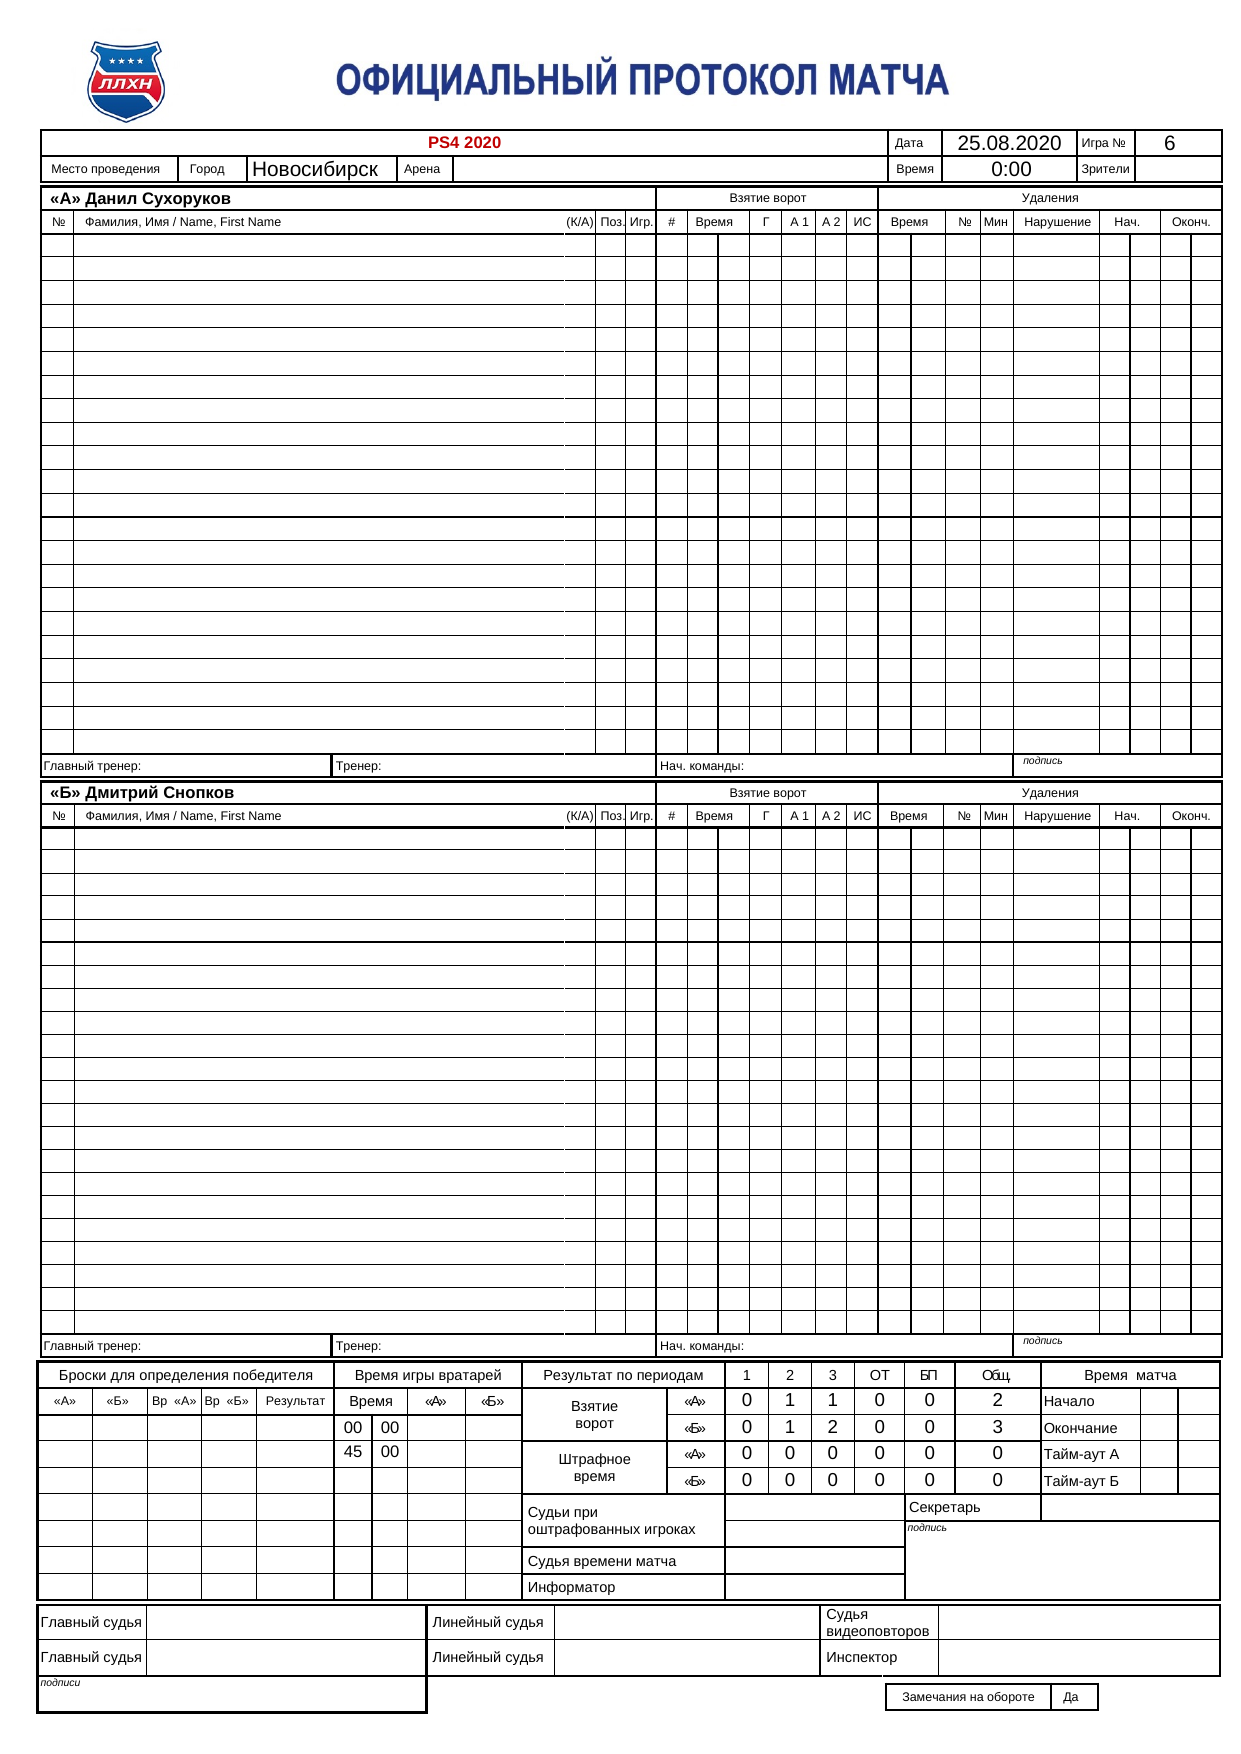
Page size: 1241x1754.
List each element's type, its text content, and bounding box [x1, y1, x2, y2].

table_cell [74, 281, 564, 303]
table_cell [1161, 1127, 1190, 1149]
table_cell [688, 874, 717, 895]
table_cell [626, 1219, 655, 1241]
table_cell [466, 1547, 521, 1573]
table_cell [626, 1242, 655, 1264]
table_cell [408, 1468, 465, 1493]
table_cell 1 [769, 1389, 811, 1413]
table_cell [847, 399, 877, 422]
table_cell [657, 896, 687, 918]
table_cell [626, 1173, 655, 1195]
table_cell [912, 470, 945, 493]
table_cell [981, 829, 1013, 849]
table_cell [42, 1035, 74, 1057]
table_cell [879, 376, 910, 398]
table_cell [1131, 920, 1160, 941]
table_cell [657, 1081, 687, 1103]
table_cell [565, 1265, 595, 1287]
table_cell [565, 1150, 595, 1172]
table_cell [657, 1150, 687, 1172]
table_header 1 [726, 1363, 768, 1387]
table_cell [1161, 565, 1190, 587]
table_cell [565, 446, 595, 469]
table_cell [782, 1012, 815, 1033]
table_cell [816, 636, 846, 658]
table_header Время матча [1042, 1363, 1219, 1387]
table_cell [1014, 659, 1099, 682]
table_cell Нач. [1100, 211, 1160, 233]
table_cell [879, 1265, 910, 1287]
table_cell [596, 1058, 625, 1079]
table_cell [1161, 874, 1190, 895]
table_cell ИС [847, 211, 877, 233]
table_cell [847, 1127, 877, 1149]
table_cell [42, 257, 73, 280]
table_cell [596, 328, 625, 351]
table_cell [688, 1288, 717, 1310]
table_cell [688, 730, 717, 753]
table_cell [408, 1494, 465, 1520]
table_cell [946, 257, 980, 280]
table_cell [1100, 896, 1129, 918]
table_cell [719, 541, 749, 564]
table_cell [657, 565, 687, 587]
table_cell [750, 920, 781, 941]
table_cell [408, 1416, 465, 1440]
table_cell [719, 423, 749, 445]
table_cell [816, 1104, 846, 1126]
table_cell [1100, 399, 1129, 422]
table_cell [816, 612, 846, 634]
table_cell [847, 235, 877, 256]
table_cell [688, 305, 717, 327]
table_cell [657, 470, 687, 493]
table_cell [912, 1035, 943, 1057]
table_cell [335, 1468, 371, 1493]
table_cell [847, 850, 877, 872]
table_cell [257, 1574, 333, 1599]
table_cell [565, 1173, 595, 1195]
table_cell [1014, 850, 1099, 872]
table_cell [565, 943, 595, 964]
table_cell Поз. [596, 211, 625, 233]
table_cell [1014, 966, 1099, 987]
table_cell [1131, 1219, 1160, 1241]
table_cell Линейный судья [428, 1640, 554, 1675]
table_cell [719, 352, 749, 374]
table_cell [816, 989, 846, 1011]
table_cell [565, 1058, 595, 1079]
table_cell [1179, 1441, 1219, 1467]
table_cell [944, 943, 980, 964]
table_cell [74, 257, 564, 280]
table_cell [912, 1150, 943, 1172]
table_cell [565, 1219, 595, 1241]
table_cell [1014, 683, 1099, 706]
table_cell [626, 1012, 655, 1033]
table_cell [981, 850, 1013, 872]
table_cell [879, 446, 910, 469]
table_cell № [944, 805, 980, 826]
table_cell [657, 707, 687, 729]
table_cell [719, 328, 749, 351]
table_cell [782, 896, 815, 918]
table_cell [1014, 874, 1099, 895]
table_cell [373, 1521, 407, 1546]
table_cell [565, 257, 595, 280]
table_cell [782, 989, 815, 1011]
table_cell [688, 659, 717, 682]
table_cell [565, 1311, 595, 1333]
table_cell [981, 1242, 1013, 1264]
table_cell [688, 423, 717, 445]
table_cell [148, 1521, 201, 1546]
table_cell [1192, 850, 1221, 872]
table_cell [847, 874, 877, 895]
table_cell [626, 588, 655, 611]
table_cell 1 [769, 1415, 811, 1440]
table_cell [1192, 1219, 1221, 1241]
table_cell [39, 1574, 92, 1599]
table_cell [39, 1441, 92, 1467]
table_cell [1161, 257, 1190, 280]
table_cell [782, 352, 815, 374]
table_cell «А» [408, 1389, 465, 1413]
table_cell [944, 1311, 980, 1333]
table_cell [981, 966, 1013, 987]
table_cell [657, 1127, 687, 1149]
table_cell [42, 235, 73, 256]
table_cell [688, 494, 717, 516]
table_cell [626, 636, 655, 658]
table_cell [981, 659, 1013, 682]
table_cell [688, 235, 717, 256]
table_cell [42, 850, 74, 872]
table_cell [1131, 707, 1160, 729]
table_cell [408, 1547, 465, 1573]
table_cell [1014, 1219, 1099, 1241]
table_cell Нач. команды: [657, 755, 1012, 776]
table_cell [1014, 257, 1099, 280]
table_cell [596, 920, 625, 941]
table_cell [1131, 1196, 1160, 1218]
table_cell [1161, 943, 1190, 964]
table_cell [1099, 1682, 1220, 1711]
table_cell [782, 1311, 815, 1333]
table_cell [39, 1494, 92, 1520]
table_cell [626, 989, 655, 1011]
table_cell [782, 1081, 815, 1103]
table_cell [42, 896, 74, 918]
table_cell [782, 423, 815, 445]
table_cell [1131, 541, 1160, 564]
table_cell [147, 1606, 425, 1639]
table_cell [657, 850, 687, 872]
table_cell Главный судья [39, 1640, 146, 1675]
table_cell [879, 1035, 910, 1057]
table_cell [912, 494, 945, 516]
table_cell [883, 1677, 1220, 1681]
table_cell [1014, 305, 1099, 327]
table_cell [1100, 1150, 1129, 1172]
table_cell [1161, 659, 1190, 682]
table_cell [257, 1441, 333, 1467]
table_cell [1161, 920, 1190, 941]
table_cell [816, 257, 846, 280]
table_cell [93, 1574, 147, 1599]
table_cell [428, 1677, 882, 1711]
table_cell [847, 1150, 877, 1172]
table_cell [626, 1127, 655, 1149]
table_cell Главный судья [39, 1606, 146, 1639]
table_cell [750, 943, 781, 964]
table_cell [42, 281, 73, 303]
table_cell [1161, 1081, 1190, 1103]
table_cell [688, 281, 717, 303]
table_cell [1131, 612, 1160, 634]
table_cell [93, 1468, 147, 1493]
table_cell # [657, 211, 687, 233]
table_cell [565, 920, 595, 941]
table_cell 00 [335, 1416, 371, 1440]
table_cell Тренер: [333, 1335, 655, 1356]
table_cell [981, 896, 1013, 918]
table_cell [565, 1104, 595, 1126]
table_cell [596, 1081, 625, 1103]
table_cell [688, 1311, 717, 1333]
table_cell [719, 1150, 749, 1172]
table_cell [912, 423, 945, 445]
table_cell [42, 541, 73, 564]
table_cell [912, 850, 943, 872]
table_cell Судьи при оштрафованных игроках [523, 1495, 724, 1546]
table_cell [719, 989, 749, 1011]
table_cell Нач. команды: [657, 1335, 1012, 1356]
table_cell [335, 1494, 371, 1520]
table_cell [981, 1150, 1013, 1172]
table_cell [816, 235, 846, 256]
table_cell [1161, 1173, 1190, 1195]
table_cell [719, 612, 749, 634]
table_header 25.08.2020 [943, 131, 1076, 155]
table_cell № [42, 805, 74, 826]
table_cell [1014, 707, 1099, 729]
table_cell [1161, 1288, 1190, 1310]
table_cell [75, 1035, 564, 1057]
table_cell [847, 565, 877, 587]
table_cell [42, 518, 73, 540]
table_cell [1192, 730, 1221, 753]
table_cell [939, 1606, 1219, 1639]
table_cell [816, 565, 846, 587]
table_cell [688, 446, 717, 469]
table_cell [782, 1150, 815, 1172]
table_cell [596, 612, 625, 634]
table_cell [1100, 1012, 1129, 1033]
table_cell [93, 1521, 147, 1546]
table_cell [981, 541, 1013, 564]
table_cell [1014, 423, 1099, 445]
table_cell [981, 518, 1013, 540]
table_cell [879, 1242, 910, 1264]
table_cell Судья времени матча [523, 1548, 724, 1573]
table_cell [688, 565, 717, 587]
table_cell [981, 1311, 1013, 1333]
table_cell [981, 399, 1013, 422]
table_cell [912, 874, 943, 895]
table_cell [1161, 683, 1190, 706]
table_cell [466, 1441, 521, 1467]
table_cell [719, 943, 749, 964]
table_cell Г [750, 211, 781, 233]
table_cell [1131, 1288, 1160, 1310]
table_cell [408, 1441, 465, 1467]
table_cell [688, 1081, 717, 1103]
table_cell Начало [1042, 1389, 1140, 1413]
table_cell [1192, 1104, 1221, 1126]
table_cell [466, 1521, 521, 1546]
table_cell [719, 1265, 749, 1287]
table_cell [688, 1035, 717, 1057]
table_cell [1141, 1468, 1177, 1493]
table_cell [75, 1104, 564, 1126]
table_cell [1100, 257, 1129, 280]
table_cell [1192, 989, 1221, 1011]
table_cell [596, 1311, 625, 1333]
table_cell [782, 707, 815, 729]
table_cell 0 [855, 1389, 904, 1413]
table_cell [75, 920, 564, 941]
table_header Взятие ворот [657, 783, 877, 803]
table_cell [912, 636, 945, 658]
table_cell [565, 850, 595, 872]
table_cell [782, 966, 815, 987]
table_cell Время [889, 157, 941, 181]
table_cell [565, 896, 595, 918]
table_cell [912, 1242, 943, 1264]
table_cell [847, 1104, 877, 1126]
table_cell [847, 518, 877, 540]
table_cell [75, 829, 564, 849]
table_cell [816, 1035, 846, 1057]
table_cell [782, 920, 815, 941]
table_cell Взятие ворот [523, 1389, 666, 1440]
table_cell «Б» [668, 1415, 724, 1440]
table_cell [565, 1242, 595, 1264]
table_cell 0 [905, 1389, 954, 1413]
table_cell [596, 850, 625, 872]
table_cell [42, 1196, 74, 1218]
table_cell «А» [39, 1389, 92, 1413]
table_cell [1100, 829, 1129, 849]
table_cell [466, 1574, 521, 1599]
table_cell [1131, 565, 1160, 587]
table_cell [39, 1416, 92, 1440]
table_cell [879, 423, 910, 445]
table_cell [1192, 659, 1221, 682]
table_cell [1161, 1196, 1190, 1218]
table_cell [847, 920, 877, 941]
table_cell [565, 376, 595, 398]
table_cell [626, 423, 655, 445]
table_cell [946, 612, 980, 634]
table_cell 0 [726, 1389, 768, 1413]
table_cell [1100, 966, 1129, 987]
table_cell 0 [956, 1468, 1040, 1493]
table_cell [1100, 730, 1129, 753]
table_cell [847, 1219, 877, 1241]
table_cell [750, 683, 781, 706]
table_cell [750, 1127, 781, 1149]
table_cell [750, 305, 781, 327]
table_cell [1192, 494, 1221, 516]
table_cell [596, 1242, 625, 1264]
table_cell [466, 1494, 521, 1520]
table_cell [816, 943, 846, 964]
table_cell [1192, 1012, 1221, 1033]
table_cell [93, 1441, 147, 1467]
table_cell [912, 235, 945, 256]
table_cell [74, 423, 564, 445]
table_cell [626, 612, 655, 634]
table_cell [847, 683, 877, 706]
table_cell [816, 1219, 846, 1241]
table_cell [657, 874, 687, 895]
table_cell [373, 1574, 407, 1599]
table_cell [981, 494, 1013, 516]
table_cell [816, 376, 846, 398]
table_cell [1014, 636, 1099, 658]
table_cell [1161, 235, 1190, 256]
table_cell [42, 305, 73, 327]
table_cell [912, 829, 943, 849]
table_cell [726, 1548, 904, 1573]
table_cell [688, 1173, 717, 1195]
table_cell Время [688, 211, 749, 233]
table_cell [688, 1058, 717, 1079]
table_cell [879, 920, 910, 941]
table_cell [596, 943, 625, 964]
table_cell [74, 399, 564, 422]
table_cell [847, 281, 877, 303]
table_cell [782, 257, 815, 280]
table_cell [565, 1012, 595, 1033]
table_cell 0 [905, 1442, 954, 1467]
table_cell [42, 829, 74, 849]
table_cell [39, 1547, 92, 1573]
table_cell [782, 1035, 815, 1057]
table_cell [1192, 281, 1221, 303]
table_cell подпись [1014, 1335, 1221, 1356]
table_cell [1100, 612, 1129, 634]
table_cell [1014, 328, 1099, 351]
table_cell [1100, 235, 1129, 256]
table_cell [782, 470, 815, 493]
table_cell [750, 874, 781, 895]
table_cell [816, 1012, 846, 1033]
table_cell [1100, 1242, 1129, 1264]
table_cell [626, 920, 655, 941]
table_cell [1100, 565, 1129, 587]
table_cell [596, 1104, 625, 1126]
table_cell [816, 1173, 846, 1195]
table_cell 0:00 [943, 157, 1076, 181]
table_cell [847, 328, 877, 351]
table_cell [946, 281, 980, 303]
table_cell [466, 1468, 521, 1493]
table_cell [657, 1242, 687, 1264]
table_cell [688, 376, 717, 398]
table_cell [879, 850, 910, 872]
table_cell «Б» [93, 1389, 147, 1413]
table_cell 1 [812, 1389, 854, 1413]
table_cell [719, 305, 749, 327]
table_cell [750, 281, 781, 303]
table_cell [335, 1574, 371, 1599]
table_cell [750, 966, 781, 987]
table_cell [782, 1058, 815, 1079]
table_cell [719, 896, 749, 918]
table_cell [782, 399, 815, 422]
table_cell [1100, 1127, 1129, 1149]
table_cell [816, 920, 846, 941]
table_cell [565, 518, 595, 540]
table_cell [74, 470, 564, 493]
table_cell [1100, 1196, 1129, 1218]
table_cell [1014, 376, 1099, 398]
table_cell Информатор [523, 1575, 724, 1599]
table_cell [981, 1265, 1013, 1287]
table_cell [912, 612, 945, 634]
table_cell [879, 518, 910, 540]
table_cell 45 [335, 1441, 371, 1467]
table_cell [879, 966, 910, 987]
table_cell [1192, 376, 1221, 398]
table_cell [408, 1521, 465, 1546]
table_cell [879, 541, 910, 564]
table_cell [688, 518, 717, 540]
table_cell [912, 943, 943, 964]
table_cell [719, 920, 749, 941]
table_cell [626, 707, 655, 729]
table_cell [42, 1081, 74, 1103]
table_cell [816, 850, 846, 872]
table_cell [981, 423, 1013, 445]
table_cell [879, 683, 910, 706]
table_cell [1100, 1104, 1129, 1126]
table_cell [1014, 518, 1099, 540]
table_cell [912, 1127, 943, 1149]
table_cell [912, 1288, 943, 1310]
table_cell [1161, 494, 1190, 516]
table_cell [1141, 1441, 1177, 1467]
table_cell [596, 235, 625, 256]
table_cell [750, 896, 781, 918]
table_cell [944, 966, 980, 987]
table_cell [565, 966, 595, 987]
table_cell [1161, 518, 1190, 540]
table_cell [750, 829, 781, 849]
table_cell [944, 920, 980, 941]
table_cell [981, 1058, 1013, 1079]
table_cell [1014, 896, 1099, 918]
table_cell [847, 943, 877, 964]
table_cell Линейный судья [428, 1606, 554, 1639]
table_cell [1192, 257, 1221, 280]
table_cell [626, 896, 655, 918]
table_cell [1192, 423, 1221, 445]
table_cell [596, 588, 625, 611]
table_cell [626, 446, 655, 469]
table_cell [626, 518, 655, 540]
table_cell [626, 1288, 655, 1310]
table_cell [1131, 850, 1160, 872]
table_cell [657, 1265, 687, 1287]
table_cell [1014, 1035, 1099, 1057]
table_cell [596, 874, 625, 895]
table_cell [148, 1494, 201, 1520]
table_cell [1161, 636, 1190, 658]
table_cell [596, 494, 625, 516]
table_cell [879, 257, 910, 280]
table_cell 2 [956, 1389, 1040, 1413]
table_cell Время [335, 1389, 407, 1413]
table_cell [257, 1521, 333, 1546]
table_cell [750, 1265, 781, 1287]
table_cell Главный тренер: [42, 755, 330, 776]
table_cell [147, 1640, 425, 1675]
table_cell [626, 874, 655, 895]
table_cell [202, 1416, 256, 1440]
table_cell [946, 376, 980, 398]
table_cell [1131, 1173, 1160, 1195]
table_cell [626, 235, 655, 256]
table_cell [944, 1104, 980, 1126]
table_cell [596, 829, 625, 849]
table_cell [1014, 281, 1099, 303]
table_cell [750, 494, 781, 516]
table_cell [1192, 565, 1221, 587]
table_cell [688, 1012, 717, 1033]
table_cell [42, 874, 74, 895]
table_cell [750, 1311, 781, 1333]
table_cell [879, 470, 910, 493]
table_cell [782, 1196, 815, 1218]
table_cell [847, 588, 877, 611]
table_cell [565, 659, 595, 682]
table_cell [719, 1242, 749, 1264]
table_cell [847, 829, 877, 849]
table_cell [1192, 446, 1221, 469]
table_cell [1100, 920, 1129, 941]
table_cell [719, 683, 749, 706]
table_cell # [657, 805, 687, 826]
table_cell [782, 1104, 815, 1126]
table_header «А» Данил Сухоруков [42, 188, 655, 209]
table_header Удаления [879, 188, 1221, 209]
table_cell [555, 1640, 819, 1675]
table_cell [42, 612, 73, 634]
table_cell [42, 470, 73, 493]
table_cell [657, 518, 687, 540]
table_cell [1131, 1104, 1160, 1126]
table_cell [596, 376, 625, 398]
table_cell [912, 1173, 943, 1195]
table_cell [1136, 157, 1221, 181]
table_cell [657, 966, 687, 987]
table_cell [912, 1058, 943, 1079]
table_cell [657, 943, 687, 964]
table_cell [1161, 281, 1190, 303]
table_cell [816, 1127, 846, 1149]
table_cell [1192, 1242, 1221, 1264]
table_cell [657, 659, 687, 682]
table_cell [912, 281, 945, 303]
table_cell [74, 446, 564, 469]
table_cell [912, 588, 945, 611]
table_cell [596, 565, 625, 587]
table_cell [719, 966, 749, 987]
table_cell [688, 328, 717, 351]
table_cell [1014, 943, 1099, 964]
table_cell [257, 1468, 333, 1493]
table_cell [42, 636, 73, 658]
table_cell [981, 235, 1013, 256]
table_cell [75, 943, 564, 964]
table_cell [596, 399, 625, 422]
table_cell [596, 423, 625, 445]
table_cell [912, 1081, 943, 1103]
table_cell [596, 707, 625, 729]
table_cell [816, 1150, 846, 1172]
table_cell [750, 1012, 781, 1033]
table_cell [657, 829, 687, 849]
table_cell [1100, 659, 1129, 682]
table_cell [1131, 1081, 1160, 1103]
table_cell [1131, 874, 1160, 895]
table_cell [75, 1058, 564, 1079]
table_header Взятие ворот [657, 188, 877, 209]
table_cell [688, 1150, 717, 1172]
table_cell [42, 1288, 74, 1310]
table_cell [1014, 235, 1099, 256]
table_cell [565, 989, 595, 1011]
table_cell [847, 1196, 877, 1218]
table_cell [944, 896, 980, 918]
table_cell [1192, 874, 1221, 895]
table_cell [879, 1311, 910, 1333]
table_cell [1100, 850, 1129, 872]
table_cell [1192, 1058, 1221, 1079]
table_cell [1161, 1219, 1190, 1241]
table_cell [626, 328, 655, 351]
table_cell [1192, 1173, 1221, 1195]
table_cell [596, 446, 625, 469]
table_cell Игр. [626, 211, 655, 233]
table_cell [750, 470, 781, 493]
table_cell 0 [905, 1415, 954, 1440]
table_cell [74, 683, 564, 706]
table_cell Оконч. [1161, 805, 1221, 826]
table_cell [944, 1219, 980, 1241]
table_cell [719, 1311, 749, 1333]
table_cell [1131, 1035, 1160, 1057]
table_cell [75, 1173, 564, 1195]
table_cell Зрители [1078, 157, 1134, 181]
table_cell [657, 588, 687, 611]
table_cell [657, 730, 687, 753]
table_cell [1014, 588, 1099, 611]
table_cell [981, 920, 1013, 941]
table_cell [782, 588, 815, 611]
table_cell [1100, 305, 1129, 327]
table_cell [847, 423, 877, 445]
table_cell [750, 1081, 781, 1103]
table_cell [1131, 829, 1160, 849]
table_cell [981, 612, 1013, 634]
table_cell [847, 1035, 877, 1057]
table_header 3 [812, 1363, 854, 1387]
table_cell [1131, 1242, 1160, 1264]
table_header 2 [769, 1363, 811, 1387]
table_cell [1161, 730, 1190, 753]
table_cell [1100, 281, 1129, 303]
table_cell [626, 281, 655, 303]
table_cell [42, 1012, 74, 1033]
table_cell [657, 683, 687, 706]
table_cell [42, 1219, 74, 1241]
table_cell Фамилия, Имя / Name, First Name [75, 805, 565, 826]
table_cell [688, 943, 717, 964]
table_cell [42, 943, 74, 964]
table_cell [1131, 1150, 1160, 1172]
table_cell [946, 328, 980, 351]
table_cell [565, 352, 595, 374]
table_cell 2 [812, 1415, 854, 1440]
table_cell [74, 612, 564, 634]
table_cell [944, 1127, 980, 1149]
table_cell [912, 328, 945, 351]
table_cell [946, 446, 980, 469]
table_cell [879, 1173, 910, 1195]
table_header БП [905, 1363, 954, 1387]
table_cell [946, 518, 980, 540]
table_cell [1161, 612, 1190, 634]
table_cell [1192, 470, 1221, 493]
table_cell [912, 920, 943, 941]
table_cell [1131, 257, 1160, 280]
table_cell Время [688, 805, 749, 826]
table_cell [688, 1219, 717, 1241]
table_cell [816, 423, 846, 445]
table_cell [565, 636, 595, 658]
table_cell [719, 470, 749, 493]
table_cell [626, 829, 655, 849]
table_cell [42, 730, 73, 753]
table_cell [657, 376, 687, 398]
table_cell [42, 1242, 74, 1264]
table_cell [42, 659, 73, 682]
table_cell [1131, 730, 1160, 753]
table_cell [847, 612, 877, 634]
table_cell [626, 1081, 655, 1103]
table_cell [1192, 1288, 1221, 1310]
table_cell [257, 1416, 333, 1440]
table_cell [816, 896, 846, 918]
table_cell [148, 1441, 201, 1467]
table_cell [782, 874, 815, 895]
table_cell [879, 352, 910, 374]
table_cell [750, 446, 781, 469]
table_cell [1100, 1081, 1129, 1103]
table_cell Арена [398, 157, 452, 181]
table_cell [596, 352, 625, 374]
table_cell [657, 494, 687, 516]
table_cell [719, 518, 749, 540]
table_cell [626, 305, 655, 327]
table_cell [981, 565, 1013, 587]
table_cell [782, 659, 815, 682]
table_cell [847, 707, 877, 729]
table_cell [565, 235, 595, 256]
table_cell [750, 730, 781, 753]
table_cell [981, 874, 1013, 895]
table_cell [847, 305, 877, 327]
table_cell [719, 281, 749, 303]
table_cell подписи [39, 1677, 425, 1711]
table_cell [1014, 541, 1099, 564]
table_cell [750, 423, 781, 445]
table_cell [75, 1311, 564, 1333]
table_cell [565, 541, 595, 564]
table_cell [626, 376, 655, 398]
table_cell [565, 565, 595, 587]
table_cell [1161, 352, 1190, 374]
table_cell [1192, 1196, 1221, 1218]
table_cell [946, 235, 980, 256]
table_cell [148, 1468, 201, 1493]
table_cell [912, 896, 943, 918]
table_cell [879, 565, 910, 587]
table_cell [596, 683, 625, 706]
table_cell [1100, 989, 1129, 1011]
table_cell [750, 376, 781, 398]
table_cell [555, 1606, 819, 1639]
table_cell [981, 305, 1013, 327]
table_cell [782, 683, 815, 706]
table_cell [1131, 659, 1160, 682]
table_cell [816, 305, 846, 327]
table_cell [93, 1547, 147, 1573]
table_cell [74, 707, 564, 729]
table_header «Б» Дмитрий Снопков [42, 783, 655, 803]
table_cell [912, 1311, 943, 1333]
table_cell [847, 1173, 877, 1195]
table_cell Тренер: [333, 755, 655, 776]
table_cell [816, 1058, 846, 1079]
table_header Игра № [1078, 131, 1134, 155]
table_cell [981, 1012, 1013, 1033]
table_cell [74, 328, 564, 351]
table_cell [596, 541, 625, 564]
table_cell [42, 352, 73, 374]
table_cell [657, 1311, 687, 1333]
table_cell [202, 1441, 256, 1467]
table_cell [816, 470, 846, 493]
table_cell [1192, 399, 1221, 422]
table_cell [879, 1219, 910, 1241]
table_cell [42, 1311, 74, 1333]
table_cell [981, 446, 1013, 469]
table_cell [688, 707, 717, 729]
table_cell [847, 1058, 877, 1079]
table_cell [1192, 920, 1221, 941]
table_cell [657, 989, 687, 1011]
table_cell [1131, 328, 1160, 351]
table_cell [1161, 896, 1190, 918]
table_cell [596, 989, 625, 1011]
table_cell [847, 1012, 877, 1033]
table_cell [42, 1058, 74, 1079]
table_cell [750, 257, 781, 280]
table_cell [847, 352, 877, 374]
table_cell [1131, 966, 1160, 987]
table_cell [782, 1242, 815, 1264]
table_cell [688, 829, 717, 849]
table_cell [782, 328, 815, 351]
table_cell [782, 1265, 815, 1287]
table_cell [565, 328, 595, 351]
table_cell [565, 588, 595, 611]
table_cell [1131, 518, 1160, 540]
table_cell [782, 1219, 815, 1241]
table_cell [596, 1219, 625, 1241]
table_cell [719, 257, 749, 280]
table_cell [657, 446, 687, 469]
table_cell [912, 257, 945, 280]
table_cell [719, 636, 749, 658]
table_cell [75, 966, 564, 987]
table_cell [565, 494, 595, 516]
table_cell [626, 943, 655, 964]
table_cell [1161, 1265, 1190, 1287]
table_cell [750, 612, 781, 634]
table_cell [912, 376, 945, 398]
table_cell [912, 1012, 943, 1033]
table_header Результат по периодам [523, 1363, 724, 1387]
table_cell [879, 305, 910, 327]
table_cell [688, 896, 717, 918]
table_cell [719, 874, 749, 895]
table_cell [879, 707, 910, 729]
table_cell 0 [726, 1415, 768, 1440]
table_cell [944, 1012, 980, 1033]
table_cell [1100, 707, 1129, 729]
table_cell [847, 494, 877, 516]
table_cell [946, 352, 980, 374]
table_cell [782, 1173, 815, 1195]
table_cell [257, 1547, 333, 1573]
table_cell [657, 541, 687, 564]
table_cell [1192, 1311, 1221, 1333]
table_cell [1131, 235, 1160, 256]
table_cell [944, 1035, 980, 1057]
table_cell [946, 588, 980, 611]
table_cell [782, 1288, 815, 1310]
table_cell [1161, 588, 1190, 611]
table_cell [750, 235, 781, 256]
table_cell [1192, 683, 1221, 706]
table_cell [719, 1012, 749, 1033]
table_cell [454, 157, 887, 181]
table_cell Нарушение [1014, 805, 1099, 826]
table_cell [1131, 352, 1160, 374]
table_cell [879, 1150, 910, 1172]
table_cell [657, 235, 687, 256]
table_cell [75, 1081, 564, 1103]
table_cell [75, 1150, 564, 1172]
table_cell [750, 1150, 781, 1172]
table_cell [912, 352, 945, 374]
table_cell [93, 1416, 147, 1440]
table_cell [912, 683, 945, 706]
table_cell [1179, 1389, 1219, 1413]
table_cell [565, 305, 595, 327]
table_cell [148, 1574, 201, 1599]
table_cell [944, 850, 980, 872]
table_cell [688, 588, 717, 611]
table_cell [1014, 1127, 1099, 1149]
table_cell [847, 1311, 877, 1333]
table_cell [596, 1012, 625, 1033]
table_cell [879, 235, 910, 256]
table_cell [750, 636, 781, 658]
table_cell [1161, 305, 1190, 327]
table_cell [1161, 707, 1190, 729]
table_cell [912, 730, 945, 753]
table_cell 0 [855, 1468, 904, 1493]
table_cell [912, 518, 945, 540]
table_cell Время [879, 805, 943, 826]
table_cell [1100, 470, 1129, 493]
table_cell [847, 446, 877, 469]
table_cell [42, 966, 74, 987]
table_cell [1131, 1058, 1160, 1079]
table_cell 3 [956, 1415, 1040, 1440]
table_cell [565, 612, 595, 634]
table_cell [1131, 470, 1160, 493]
table_cell [596, 281, 625, 303]
table_cell [847, 541, 877, 564]
table_cell [1192, 305, 1221, 327]
table_cell [1100, 1058, 1129, 1079]
table_cell [1161, 1058, 1190, 1079]
table_cell [981, 636, 1013, 658]
table_cell [1192, 896, 1221, 918]
table_cell [981, 730, 1013, 753]
table_cell Мин [981, 805, 1013, 826]
table_cell [1141, 1389, 1177, 1413]
table_cell [42, 565, 73, 587]
table_cell [847, 257, 877, 280]
table_cell [719, 730, 749, 753]
table_cell [74, 541, 564, 564]
table_cell [565, 1288, 595, 1310]
table_cell [912, 541, 945, 564]
table_cell [466, 1416, 521, 1440]
table_cell [1014, 399, 1099, 422]
table_cell [626, 966, 655, 987]
table_cell [1014, 1242, 1099, 1264]
table_cell [202, 1547, 256, 1573]
table_cell [1100, 1035, 1129, 1057]
table_cell [750, 989, 781, 1011]
table_cell [626, 1311, 655, 1333]
table_cell [42, 1127, 74, 1149]
table_cell [74, 518, 564, 540]
table_cell [1161, 376, 1190, 398]
table_cell [782, 730, 815, 753]
table_cell [1131, 1265, 1160, 1287]
table_cell [657, 1288, 687, 1310]
table_cell [565, 707, 595, 729]
table_cell 0 [956, 1442, 1040, 1467]
table_cell [1100, 1265, 1129, 1287]
table_cell [1161, 1150, 1190, 1172]
table_cell [688, 989, 717, 1011]
table_cell [981, 257, 1013, 280]
table_cell [1131, 989, 1160, 1011]
table_cell [1192, 1150, 1221, 1172]
table_header Замечания на обороте [887, 1685, 1050, 1709]
table_cell [596, 1288, 625, 1310]
table_cell [816, 730, 846, 753]
table_cell [408, 1574, 465, 1599]
table_cell [981, 588, 1013, 611]
table_cell [879, 659, 910, 682]
table_cell [1100, 1173, 1129, 1195]
table_cell [75, 896, 564, 918]
table_cell [939, 1640, 1219, 1675]
table_cell [1192, 829, 1221, 849]
table_cell [1014, 1173, 1099, 1195]
table_cell [1014, 565, 1099, 587]
table_cell [202, 1494, 256, 1520]
table_cell [657, 1035, 687, 1057]
table_cell [946, 541, 980, 564]
table_cell [565, 730, 595, 753]
table_cell [719, 1173, 749, 1195]
table_cell [1161, 966, 1190, 987]
table_cell (К/А) [565, 211, 595, 233]
table_cell [148, 1416, 201, 1440]
table_cell [565, 423, 595, 445]
table_cell [816, 659, 846, 682]
table_cell [879, 1288, 910, 1310]
table_cell Фамилия, Имя / Name, First Name [74, 211, 565, 233]
table_cell [981, 683, 1013, 706]
table_cell [1192, 328, 1221, 351]
table_cell А 1 [782, 211, 815, 233]
table_cell [1179, 1415, 1219, 1440]
table_cell [750, 1242, 781, 1264]
table_cell [93, 1494, 147, 1520]
table_cell [946, 399, 980, 422]
table_cell [719, 1196, 749, 1218]
table_cell [1131, 376, 1160, 398]
table_cell [981, 1219, 1013, 1241]
table_cell [816, 399, 846, 422]
table_cell [626, 683, 655, 706]
table_cell [816, 874, 846, 895]
table_cell Окончание [1042, 1415, 1140, 1440]
table_cell [1192, 1127, 1221, 1149]
table_cell [657, 1219, 687, 1241]
table_cell [944, 829, 980, 849]
table_cell [782, 829, 815, 849]
table_cell [626, 470, 655, 493]
table_cell [688, 920, 717, 941]
table_cell [1014, 1196, 1099, 1218]
table_cell [750, 707, 781, 729]
table_cell [1131, 683, 1160, 706]
table_cell [816, 1196, 846, 1218]
table_cell [74, 659, 564, 682]
table_cell [726, 1521, 904, 1546]
table_cell [946, 683, 980, 706]
table_cell [42, 328, 73, 351]
table_cell [1131, 281, 1160, 303]
table_cell [74, 352, 564, 374]
table_cell [944, 989, 980, 1011]
table_cell [688, 352, 717, 374]
table_cell [596, 730, 625, 753]
table_cell [879, 896, 910, 918]
table_cell [1131, 1012, 1160, 1033]
table_header Дата [889, 131, 941, 155]
table_cell Место проведения [42, 157, 177, 181]
table_cell [719, 659, 749, 682]
table_cell [657, 1173, 687, 1195]
table_cell Вр «А» [148, 1389, 201, 1413]
table_cell [879, 1081, 910, 1103]
table_cell [750, 565, 781, 587]
table_cell [912, 659, 945, 682]
table_cell [782, 235, 815, 256]
table_cell [75, 1127, 564, 1149]
table_cell [74, 565, 564, 587]
table_cell А 2 [816, 211, 846, 233]
table_cell [816, 541, 846, 564]
table_cell [42, 1104, 74, 1126]
table_header Общ. [956, 1363, 1040, 1387]
table_cell [626, 565, 655, 587]
table_cell [626, 1058, 655, 1079]
table_cell [1100, 943, 1129, 964]
table_cell [1014, 730, 1099, 753]
table_cell [981, 1288, 1013, 1310]
table_cell [75, 874, 564, 895]
table_cell [626, 1265, 655, 1287]
table_cell [1100, 1311, 1129, 1333]
table_cell [1014, 1311, 1099, 1333]
table_cell [596, 636, 625, 658]
table_cell [688, 257, 717, 280]
table_cell [688, 683, 717, 706]
table_cell [816, 588, 846, 611]
table_cell [879, 636, 910, 658]
table_cell 0 [855, 1415, 904, 1440]
table_cell [879, 943, 910, 964]
table_cell [688, 850, 717, 872]
table_cell [74, 494, 564, 516]
table_cell [816, 966, 846, 987]
table_cell [148, 1547, 201, 1573]
table_cell [42, 494, 73, 516]
table_cell [626, 1035, 655, 1057]
table_cell [1100, 1219, 1129, 1241]
table_cell [657, 920, 687, 941]
table_cell [1100, 446, 1129, 469]
table_cell [912, 399, 945, 422]
table_cell [74, 305, 564, 327]
table_cell [1192, 518, 1221, 540]
table_cell [750, 1104, 781, 1126]
table_cell [719, 235, 749, 256]
table_cell [719, 829, 749, 849]
table_cell [657, 1012, 687, 1033]
table_cell [565, 1035, 595, 1057]
table_cell [1131, 1127, 1160, 1149]
table_cell [335, 1547, 371, 1573]
table_cell [816, 446, 846, 469]
table_cell Г [750, 805, 781, 826]
table_cell [944, 1058, 980, 1079]
table_cell [912, 305, 945, 327]
table_cell [1100, 874, 1129, 895]
table_cell [596, 1127, 625, 1149]
table_cell [1192, 1081, 1221, 1103]
table_cell Нач. [1100, 805, 1160, 826]
table_cell (К/А) [565, 805, 595, 826]
table_cell [847, 470, 877, 493]
table_cell [75, 850, 564, 872]
table_cell [981, 281, 1013, 303]
table_cell [879, 494, 910, 516]
table_cell [912, 707, 945, 729]
table_cell [816, 1081, 846, 1103]
table_header PS4 2020 [42, 131, 887, 155]
table_cell [847, 730, 877, 753]
table_cell 0 [769, 1468, 811, 1493]
table_cell [596, 1173, 625, 1195]
table_cell [816, 281, 846, 303]
table_cell [879, 1127, 910, 1149]
table_cell Инспектор [821, 1640, 938, 1675]
table_cell [847, 636, 877, 658]
table_cell А 2 [816, 805, 846, 826]
table_cell «Б» [668, 1468, 724, 1493]
table_cell [719, 565, 749, 587]
table_cell [816, 1242, 846, 1264]
table_cell [879, 1058, 910, 1079]
table_cell Время [879, 211, 945, 233]
table_cell 0 [905, 1468, 954, 1493]
table_cell [626, 1150, 655, 1172]
table_cell [981, 943, 1013, 964]
table_cell [1141, 1415, 1177, 1440]
table_cell [74, 588, 564, 611]
table_cell [879, 328, 910, 351]
table_cell [1014, 1150, 1099, 1172]
table_cell [750, 541, 781, 564]
table_cell [879, 874, 910, 895]
table_cell [596, 1150, 625, 1172]
table_cell [626, 257, 655, 280]
table_cell [879, 612, 910, 634]
table_cell [1192, 636, 1221, 658]
table_cell [42, 683, 73, 706]
table_cell [1014, 1012, 1099, 1033]
table_cell [847, 1265, 877, 1287]
table_cell [847, 896, 877, 918]
table_cell [782, 494, 815, 516]
table_cell «А» [668, 1442, 724, 1467]
table_cell [912, 1196, 943, 1218]
table_cell [1100, 1288, 1129, 1310]
table_cell [1161, 399, 1190, 422]
table_cell [912, 989, 943, 1011]
table_cell Мин [981, 211, 1013, 233]
table_cell [1014, 1265, 1099, 1287]
table_cell [257, 1494, 333, 1520]
table_cell [657, 612, 687, 634]
table_cell [1014, 612, 1099, 634]
table_cell [879, 281, 910, 303]
table_cell [657, 399, 687, 422]
table_cell [782, 518, 815, 540]
table_cell [946, 636, 980, 658]
table_cell [981, 1173, 1013, 1195]
table_cell [719, 1219, 749, 1241]
table_cell [1192, 707, 1221, 729]
table_cell [879, 1012, 910, 1033]
table_cell [719, 494, 749, 516]
table_cell А 1 [782, 805, 815, 826]
table_cell [847, 1242, 877, 1264]
table_cell [981, 470, 1013, 493]
table_header Удаления [879, 783, 1221, 803]
table_cell [688, 966, 717, 987]
table_cell [657, 328, 687, 351]
table_cell [944, 874, 980, 895]
table_cell [626, 494, 655, 516]
table_cell Секретарь [906, 1495, 1040, 1520]
table_cell [1161, 829, 1190, 849]
table_cell [596, 1265, 625, 1287]
table_cell [944, 1150, 980, 1172]
table_cell [946, 305, 980, 327]
table_cell [626, 730, 655, 753]
table_cell [74, 376, 564, 398]
table_cell [42, 588, 73, 611]
table_header Да [1052, 1685, 1097, 1709]
table_cell [750, 518, 781, 540]
table_cell [75, 1196, 564, 1218]
table_cell [1192, 235, 1221, 256]
table_cell [944, 1265, 980, 1287]
table_cell [596, 896, 625, 918]
table_cell [1014, 1288, 1099, 1310]
table_cell [847, 966, 877, 987]
table_cell [565, 874, 595, 895]
table_cell [750, 1058, 781, 1079]
table_cell [688, 1265, 717, 1287]
table_cell [1192, 1035, 1221, 1057]
table_cell [782, 565, 815, 587]
table_cell [946, 423, 980, 445]
table_cell [912, 446, 945, 469]
table_cell [782, 850, 815, 872]
table_cell [42, 989, 74, 1011]
table_cell [75, 1242, 564, 1264]
table_header ОТ [855, 1363, 904, 1387]
table_cell [1192, 1265, 1221, 1287]
table_cell [981, 376, 1013, 398]
table_cell [1192, 943, 1221, 964]
table_cell № [946, 211, 980, 233]
table_cell [719, 850, 749, 872]
table_cell [719, 1058, 749, 1079]
table_cell [879, 730, 910, 753]
table_cell «Б » [466, 1389, 521, 1413]
table_cell [1100, 588, 1129, 611]
table_cell [202, 1521, 256, 1546]
table_cell 0 [812, 1468, 854, 1493]
table_cell [981, 1127, 1013, 1149]
table_cell [750, 328, 781, 351]
table_cell [596, 1196, 625, 1218]
table_cell [946, 494, 980, 516]
table_cell Игр. [626, 805, 655, 826]
table_cell [750, 399, 781, 422]
table_cell [719, 446, 749, 469]
table_cell [626, 541, 655, 564]
table_cell [565, 683, 595, 706]
table_cell [1100, 328, 1129, 351]
table_cell [596, 257, 625, 280]
table_cell [719, 707, 749, 729]
table_cell [1014, 1058, 1099, 1079]
table_cell [565, 829, 595, 849]
table_cell [596, 1035, 625, 1057]
table_cell [981, 989, 1013, 1011]
table_cell [75, 1012, 564, 1033]
table_cell [626, 399, 655, 422]
table_cell [879, 1196, 910, 1218]
table_cell [1161, 423, 1190, 445]
table_cell [657, 423, 687, 445]
table_cell 00 [373, 1416, 407, 1440]
table_cell [1131, 1311, 1160, 1333]
table_cell Поз. [596, 805, 625, 826]
table_cell [750, 1173, 781, 1195]
table_cell [596, 518, 625, 540]
table_cell [42, 1173, 74, 1195]
table_cell [596, 659, 625, 682]
table_cell [657, 636, 687, 658]
table_cell Вр «Б» [202, 1389, 256, 1413]
table_cell [912, 565, 945, 587]
table_cell [726, 1575, 904, 1599]
table_cell [782, 541, 815, 564]
table_cell [816, 328, 846, 351]
table_cell [1131, 896, 1160, 918]
table_cell 0 [769, 1442, 811, 1467]
table_cell [42, 399, 73, 422]
table_cell [946, 707, 980, 729]
table_cell [719, 588, 749, 611]
table_cell [981, 328, 1013, 351]
table_cell [565, 399, 595, 422]
table_header Время игры вратарей [335, 1363, 521, 1387]
table_cell [1014, 1104, 1099, 1126]
table_cell [816, 1311, 846, 1333]
table_cell [719, 1127, 749, 1149]
table_cell 0 [812, 1442, 854, 1467]
table_cell [1100, 636, 1129, 658]
table_cell [657, 1104, 687, 1126]
table_cell [1100, 683, 1129, 706]
table_cell [726, 1495, 904, 1520]
table_cell [1131, 943, 1160, 964]
table_cell [912, 966, 943, 987]
table_cell [847, 1081, 877, 1103]
table_cell ИС [847, 805, 877, 826]
table_cell [75, 1219, 564, 1241]
table_cell [1131, 588, 1160, 611]
table_cell [1100, 423, 1129, 445]
table_cell «А» [668, 1389, 724, 1413]
table_cell [879, 1104, 910, 1126]
table_cell [946, 565, 980, 587]
table_cell [981, 1035, 1013, 1057]
table_cell [847, 1288, 877, 1310]
table_cell Новосибирск [248, 157, 396, 181]
table_cell [782, 281, 815, 303]
table_cell [565, 470, 595, 493]
table_cell [879, 989, 910, 1011]
table_cell [981, 1196, 1013, 1218]
table_cell [750, 1196, 781, 1218]
table_cell [1014, 920, 1099, 941]
table_cell Тайм-аут А [1042, 1441, 1140, 1467]
table_cell [373, 1547, 407, 1573]
table_cell [944, 1196, 980, 1218]
table_cell [944, 1173, 980, 1195]
table_cell [1014, 352, 1099, 374]
table_cell [879, 588, 910, 611]
picture [5, 28, 1179, 129]
table_cell [1192, 588, 1221, 611]
table_cell Результат [257, 1389, 333, 1413]
table_cell [879, 829, 910, 849]
table_cell [750, 588, 781, 611]
table_cell [42, 376, 73, 398]
table_cell Оконч. [1161, 211, 1221, 233]
table_cell [719, 1104, 749, 1126]
table_cell [879, 399, 910, 422]
table_cell [373, 1494, 407, 1520]
table_cell [39, 1468, 92, 1493]
table_cell подпись [906, 1522, 1219, 1599]
table_cell [657, 352, 687, 374]
table_cell Штрафное время [523, 1442, 666, 1493]
table_cell [816, 494, 846, 516]
table_cell [688, 541, 717, 564]
table_cell [1131, 446, 1160, 469]
table_cell Нарушение [1014, 211, 1099, 233]
table_cell [688, 399, 717, 422]
table_cell [202, 1574, 256, 1599]
table_cell [1192, 612, 1221, 634]
table_cell [42, 1150, 74, 1172]
table_cell [1014, 494, 1099, 516]
table_cell 0 [726, 1442, 768, 1467]
table_cell [981, 1081, 1013, 1103]
table_cell Город [179, 157, 246, 181]
table_cell [719, 1288, 749, 1310]
table_cell [782, 636, 815, 658]
table_cell [912, 1265, 943, 1287]
table_cell [1161, 328, 1190, 351]
table_cell [1100, 494, 1129, 516]
table_cell [1100, 541, 1129, 564]
table_cell [565, 1196, 595, 1218]
table_cell [782, 612, 815, 634]
table_cell [1014, 829, 1099, 849]
table_cell [1161, 446, 1190, 469]
table_cell [1192, 352, 1221, 374]
table_cell [816, 352, 846, 374]
table_cell [688, 612, 717, 634]
table_cell [626, 1104, 655, 1126]
table_cell [1161, 541, 1190, 564]
table_cell [657, 305, 687, 327]
table_cell [626, 850, 655, 872]
table_cell [1100, 518, 1129, 540]
table_cell [596, 470, 625, 493]
table_cell [42, 707, 73, 729]
table_cell [782, 305, 815, 327]
table_cell [816, 518, 846, 540]
table_cell [688, 1127, 717, 1149]
table_cell [946, 730, 980, 753]
table_cell [657, 281, 687, 303]
table_cell [75, 1265, 564, 1287]
table_cell [782, 446, 815, 469]
table_cell [750, 659, 781, 682]
table_cell [626, 352, 655, 374]
table_cell [946, 659, 980, 682]
table_cell [1100, 352, 1129, 374]
table_header Броски для определения победителя [39, 1363, 333, 1387]
table_cell [1161, 470, 1190, 493]
table_cell [202, 1468, 256, 1493]
table_cell [750, 1219, 781, 1241]
table_cell [719, 1081, 749, 1103]
table_cell [565, 1081, 595, 1103]
table_cell [1161, 850, 1190, 872]
table_cell [981, 1104, 1013, 1126]
table_cell 0 [855, 1442, 904, 1467]
table_cell [719, 1035, 749, 1057]
table_cell [75, 989, 564, 1011]
table_cell [42, 1265, 74, 1287]
table_cell [912, 1104, 943, 1126]
table_cell [626, 1196, 655, 1218]
table_cell [847, 989, 877, 1011]
table_cell [750, 1288, 781, 1310]
table_cell [1192, 966, 1221, 987]
table_cell Тайм-аут Б [1042, 1468, 1140, 1493]
table_cell [657, 1196, 687, 1218]
table_cell [335, 1521, 371, 1546]
table_cell [596, 305, 625, 327]
table_cell [373, 1468, 407, 1493]
table_cell [688, 1242, 717, 1264]
table_cell [981, 707, 1013, 729]
table_cell 0 [726, 1468, 768, 1493]
table_cell Судья видеоповторов [821, 1606, 938, 1639]
table_cell [596, 966, 625, 987]
table_cell [1131, 399, 1160, 422]
table_cell [1014, 446, 1099, 469]
table_cell [782, 943, 815, 964]
table_cell [1014, 989, 1099, 1011]
table_cell [1131, 494, 1160, 516]
table_cell [39, 1521, 92, 1546]
table_cell [1131, 305, 1160, 327]
table_cell [1042, 1495, 1219, 1520]
table_cell [719, 376, 749, 398]
table_cell подпись [1014, 755, 1221, 776]
table_cell [1014, 470, 1099, 493]
table_cell [42, 920, 74, 941]
table_cell [1131, 423, 1160, 445]
table_cell [847, 376, 877, 398]
table_cell [626, 659, 655, 682]
table_cell 00 [373, 1441, 407, 1467]
table_cell [981, 352, 1013, 374]
table_cell Главный тренер: [42, 1335, 330, 1356]
table_cell [1014, 1081, 1099, 1103]
table_cell [782, 376, 815, 398]
table_cell [816, 683, 846, 706]
table_cell [944, 1242, 980, 1264]
table_cell [1161, 989, 1190, 1011]
table_cell [1161, 1035, 1190, 1057]
table_cell [657, 257, 687, 280]
table_header 6 [1136, 131, 1221, 155]
table_cell [688, 1104, 717, 1126]
table_cell [42, 446, 73, 469]
table_cell [1161, 1311, 1190, 1333]
table_cell [75, 1288, 564, 1310]
table_cell [1161, 1012, 1190, 1033]
table_cell [657, 1058, 687, 1079]
table_cell [688, 1196, 717, 1218]
table_cell [816, 1265, 846, 1287]
table_cell [1179, 1468, 1219, 1493]
table_cell [1131, 636, 1160, 658]
table_cell [944, 1288, 980, 1310]
table_cell [565, 1127, 595, 1149]
table_cell [816, 829, 846, 849]
table_cell [565, 281, 595, 303]
table_cell [688, 636, 717, 658]
table_cell [750, 850, 781, 872]
table_cell [816, 707, 846, 729]
table_cell [74, 730, 564, 753]
table_cell [688, 470, 717, 493]
table_cell [719, 399, 749, 422]
table_cell [944, 1081, 980, 1103]
table_cell [1161, 1104, 1190, 1126]
table_cell [750, 352, 781, 374]
table_cell [74, 235, 564, 256]
table_cell [74, 636, 564, 658]
table_cell [912, 1219, 943, 1241]
table_cell [816, 1288, 846, 1310]
table_cell [946, 470, 980, 493]
table_cell [42, 423, 73, 445]
table_cell [750, 1035, 781, 1057]
table_cell [1100, 376, 1129, 398]
table_cell [847, 659, 877, 682]
table_cell [1161, 1242, 1190, 1264]
table_cell [1192, 541, 1221, 564]
table_cell № [42, 211, 73, 233]
table_cell [782, 1127, 815, 1149]
